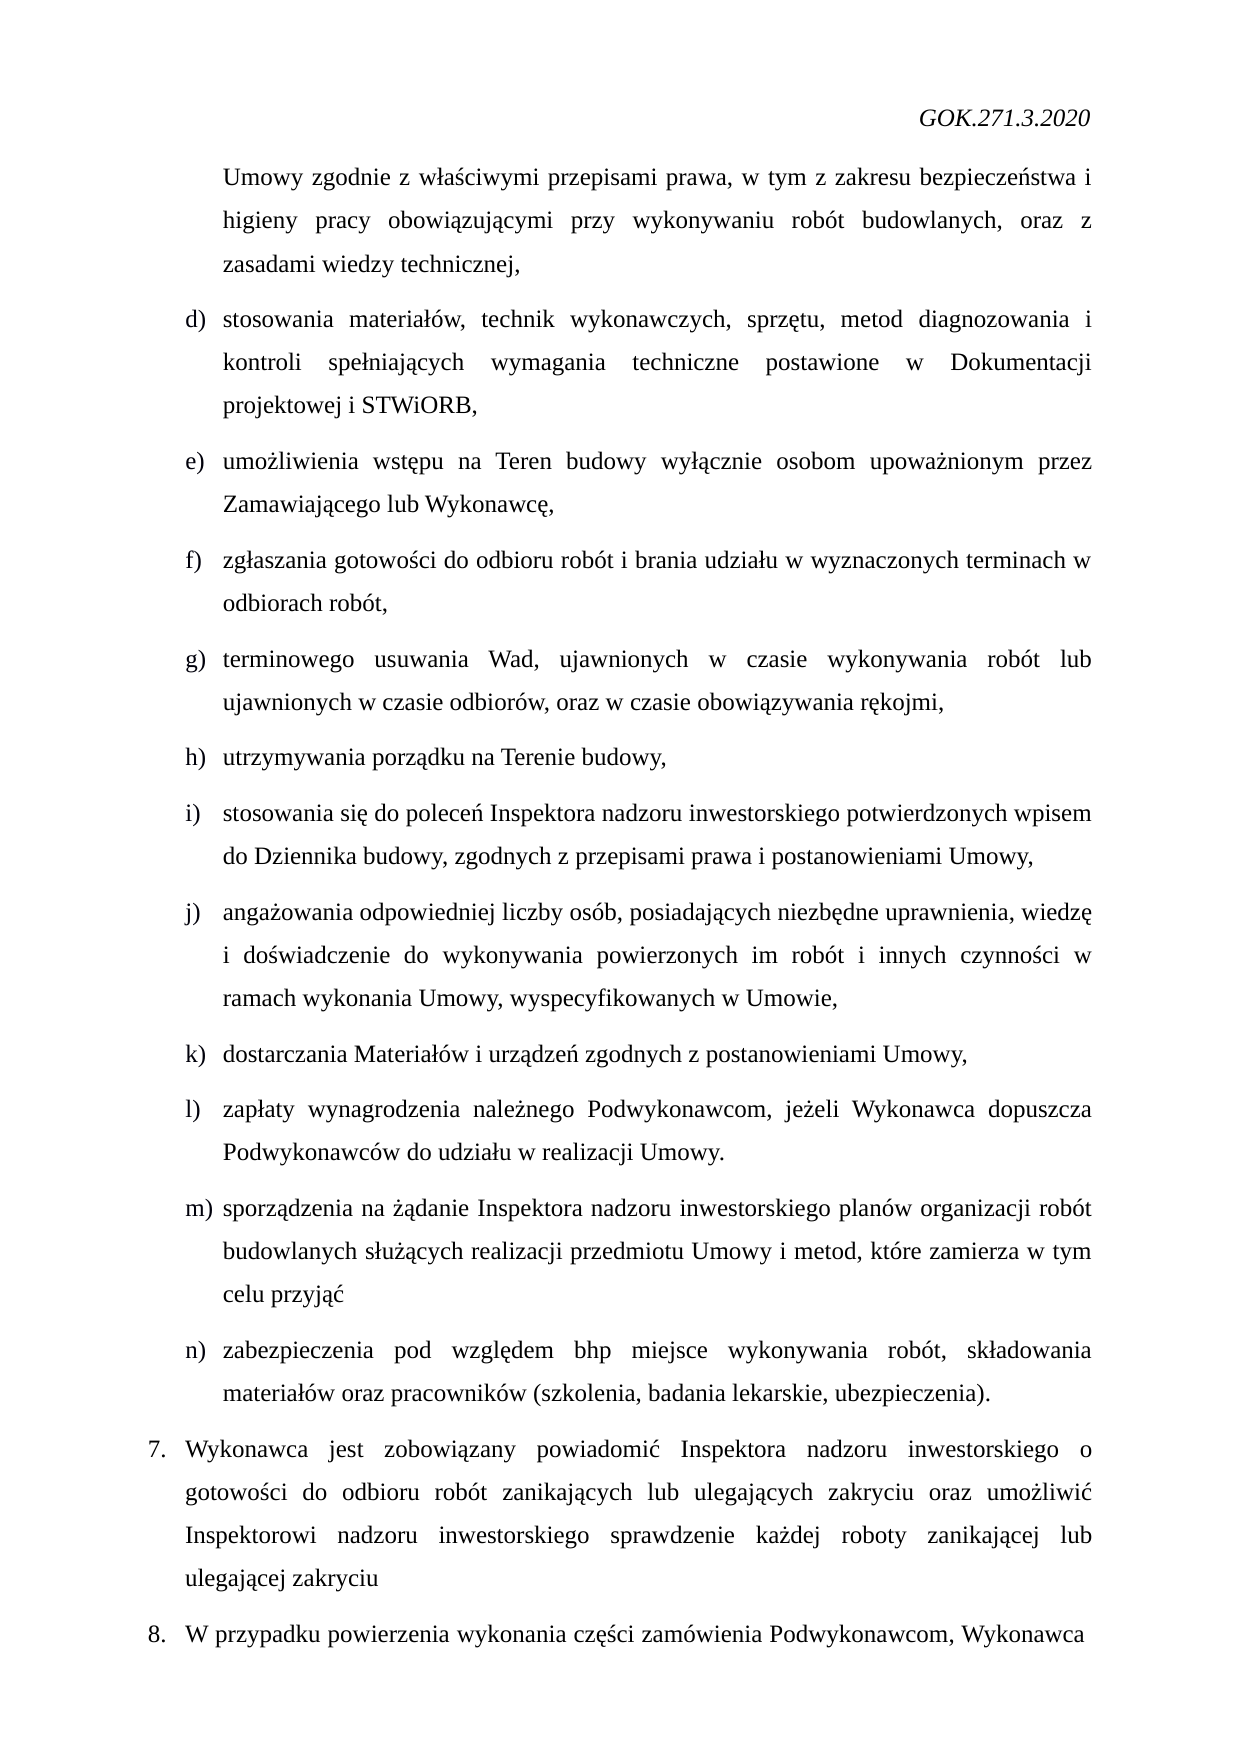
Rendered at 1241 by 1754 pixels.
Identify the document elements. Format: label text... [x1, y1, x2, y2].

list angażowania odpowiedniej liczby osób, posiadających niezbędne uprawnienia, wiedzę i doświadczenie do wykonywania powierzonych im robót i innych czynności w ramach wykonania Umowy, wyspecyfikowanych w Umowie, [185, 897, 1093, 1012]
list stosowania się do poleceń Inspektora nadzoru inwestorskiego potwierdzonych wpisem do Dziennika budowy, zgodnych z przepisami prawa i postanowieniami Umowy, [185, 798, 1093, 870]
list zapłaty wynagrodzenia należnego Podwykonawcom, jeżeli Wykonawca dopuszcza Podwykonawców do udziału w realizacji Umowy. [185, 1094, 1093, 1166]
list Umowy zgodnie z właściwymi przepisami prawa, w tym z zakresu bezpieczeństwa i higieny pracy obowiązującymi przy wykonywaniu robót budowlanych, oraz z zasadami wiedzy technicznej, [185, 162, 1093, 277]
list utrzymywania porządku na Terenie budowy, [185, 742, 1093, 771]
list dostarczania Materiałów i urządzeń zgodnych z postanowieniami Umowy, [185, 1039, 1093, 1067]
list W przypadku powierzenia wykonania części zamówienia Podwykonawcom, Wykonawca [148, 1619, 1093, 1647]
list sporządzenia na żądanie Inspektora nadzoru inwestorskiego planów organizacji robót budowlanych służących realizacji przedmiotu Umowy i metod, które zamierza w tym celu przyjąć [185, 1193, 1093, 1308]
list stosowania materiałów, technik wykonawczych, sprzętu, metod diagnozowania i kontroli spełniających wymagania techniczne postawione w Dokumentacji projektowej i STWiORB, [185, 304, 1093, 419]
list terminowego usuwania Wad, ujawnionych w czasie wykonywania robót lub ujawnionych w czasie odbiorów, oraz w czasie obowiązywania rękojmi, [185, 644, 1093, 716]
list zabezpieczenia pod względem bhp miejsce wykonywania robót, składowania materiałów oraz pracowników (szkolenia, badania lekarskie, ubezpieczenia). [185, 1335, 1093, 1407]
list Wykonawca jest zobowiązany powiadomić Inspektora nadzoru inwestorskiego o gotowości do odbioru robót zanikających lub ulegających zakryciu oraz umożliwić Inspektorowi nadzoru inwestorskiego sprawdzenie każdej roboty zanikającej lub ulegającej zakryciu [148, 1434, 1093, 1592]
list zgłaszania gotowości do odbioru robót i brania udziału w wyznaczonych terminach w odbiorach robót, [185, 545, 1093, 617]
list umożliwienia wstępu na Teren budowy wyłącznie osobom upoważnionym przez Zamawiającego lub Wykonawcę, [185, 446, 1093, 518]
